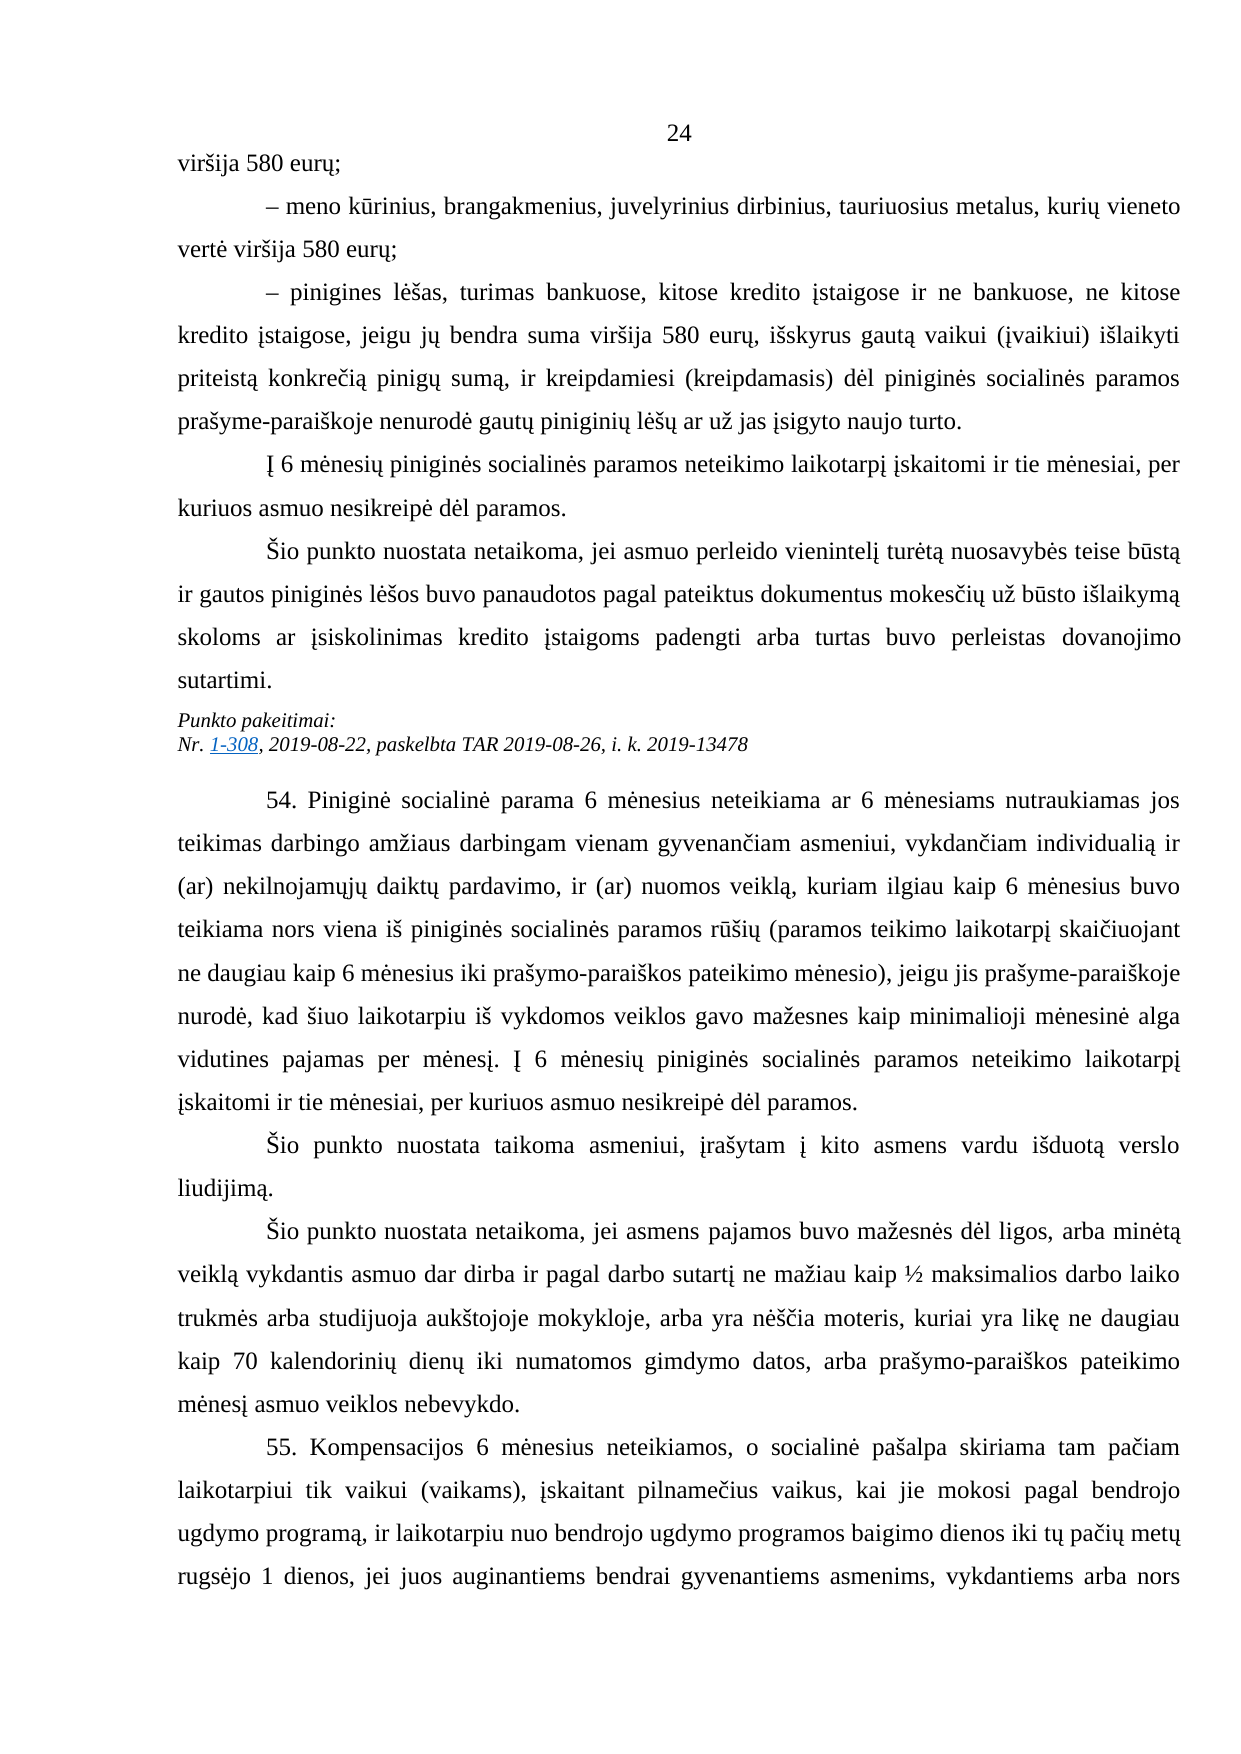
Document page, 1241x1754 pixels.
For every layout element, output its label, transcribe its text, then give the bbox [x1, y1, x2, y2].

text Šio punkto nuostata netaikoma, jei asmuo perleido vienintelį turėtą nuosavybės teise būstą ir gautos piniginės lėšos buvo panaudotos pagal pateiktus dokumentus mokesčių už būsto išlaikymą skoloms ar įsiskolinimas kredito įstaigoms padengti arba turtas buvo perleistas dovanojimo sutartimi. [177, 536, 1181, 694]
text Šio punkto nuostata netaikoma, jei asmens pajamos buvo mažesnės dėl ligos, arba minėtą veiklą vykdantis asmuo dar dirba ir pagal darbo sutartį ne mažiau kaip ½ maksimalios darbo laiko trukmės arba studijuoja aukštojoje mokykloje, arba yra nėščia moteris, kuriai yra likę ne daugiau kaip 70 kalendorinių dienų iki numatomos gimdymo datos, arba prašymo-paraiškos pateikimo mėnesį asmuo veiklos nebevykdo. [177, 1216, 1181, 1418]
text viršija 580 eurų; [177, 148, 1181, 176]
text 55. Kompensacijos 6 mėnesius neteikiamos, o socialinė pašalpa skiriama tam pačiam laikotarpiui tik vaikui (vaikams), įskaitant pilnamečius vaikus, kai jie mokosi pagal bendrojo ugdymo programą, ir laikotarpiu nuo bendrojo ugdymo programos baigimo dienos iki tų pačių metų rugsėjo 1 dienos, jei juos auginantiems bendrai gyvenantiems asmenims, vykdantiems arba nors [177, 1432, 1181, 1590]
text – meno kūrinius, brangakmenius, juvelyrinius dirbinius, tauriuosius metalus, kurių vieneto vertė viršija 580 eurų; [177, 191, 1181, 263]
text Punkto pakeitimai: [177, 708, 1181, 732]
text – pinigines lėšas, turimas bankuose, kitose kredito įstaigose ir ne bankuose, ne kitose kredito įstaigose, jeigu jų bendra suma viršija 580 eurų, išskyrus gautą vaikui (įvaikiui) išlaikyti priteistą konkrečią pinigų sumą, ir kreipdamiesi (kreipdamasis) dėl piniginės socialinės paramos prašyme-paraiškoje nenurodė gautų piniginių lėšų ar už jas įsigyto naujo turto. [177, 277, 1181, 435]
text 54. Piniginė socialinė parama 6 mėnesius neteikiama ar 6 mėnesiams nutraukiamas jos teikimas darbingo amžiaus darbingam vienam gyvenančiam asmeniui, vykdančiam individualią ir (ar) nekilnojamųjų daiktų pardavimo, ir (ar) nuomos veiklą, kuriam ilgiau kaip 6 mėnesius buvo teikiama nors viena iš piniginės socialinės paramos rūšių (paramos teikimo laikotarpį skaičiuojant ne daugiau kaip 6 mėnesius iki prašymo-paraiškos pateikimo mėnesio), jeigu jis prašyme-paraiškoje nurodė, kad šiuo laikotarpiu iš vykdomos veiklos gavo mažesnes kaip minimalioji mėnesinė alga vidutines pajamas per mėnesį. Į 6 mėnesių piniginės socialinės paramos neteikimo laikotarpį įskaitomi ir tie mėnesiai, per kuriuos asmuo nesikreipė dėl paramos. [177, 785, 1181, 1116]
text Nr. 1-308, 2019-08-22, paskelbta TAR 2019-08-26, i. k. 2019-13478 [177, 732, 1181, 756]
text Šio punkto nuostata taikoma asmeniui, įrašytam į kito asmens vardu išduotą verslo liudijimą. [177, 1130, 1181, 1202]
text Į 6 mėnesių piniginės socialinės paramos neteikimo laikotarpį įskaitomi ir tie mėnesiai, per kuriuos asmuo nesikreipė dėl paramos. [177, 449, 1181, 521]
